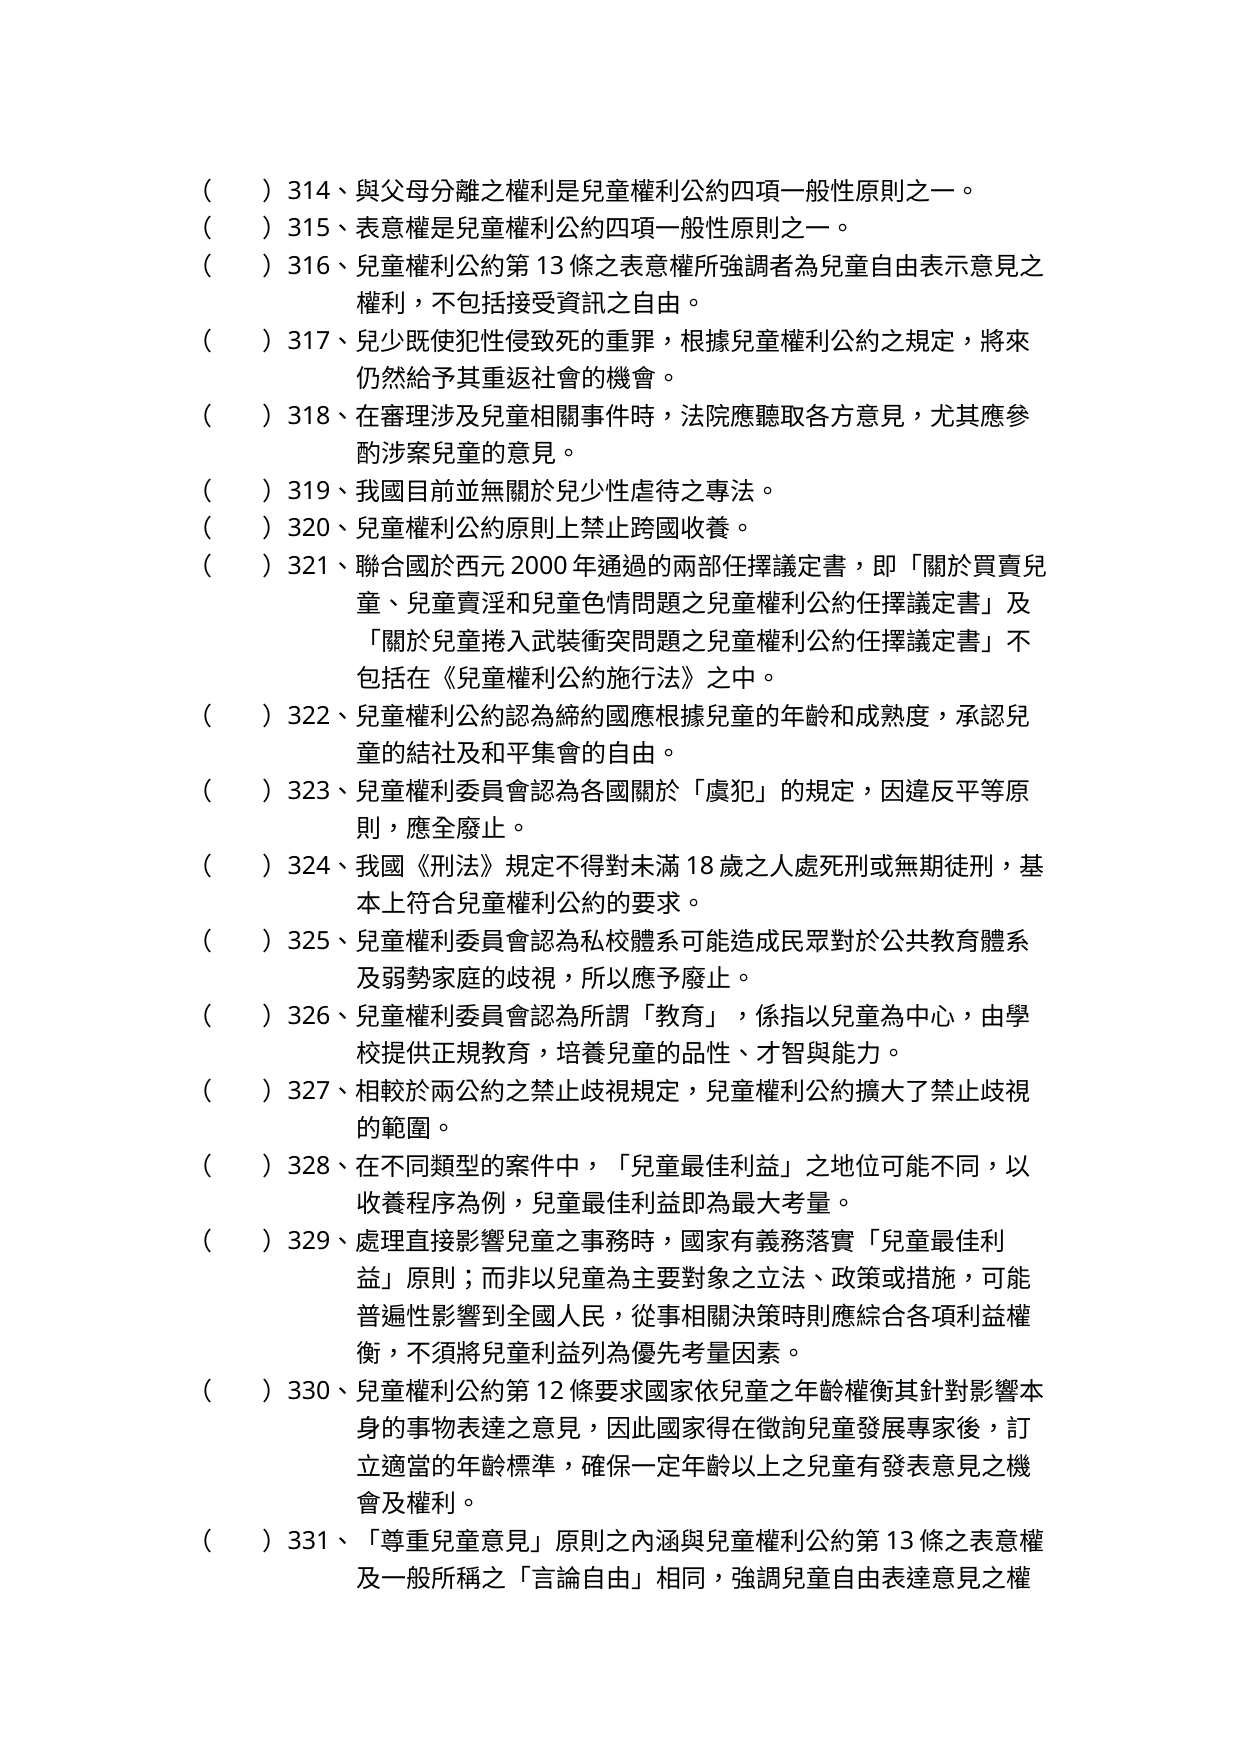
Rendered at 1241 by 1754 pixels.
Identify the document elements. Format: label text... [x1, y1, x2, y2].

text （ ）331、「尊重兒童意見」原則之內涵與兒童權利公約第13條之表意權及一般所稱之「言論自由」相同，強調兒童自由表達意見之權 [187, 1514, 1053, 1589]
text （ ）330、兒童權利公約第12條要求國家依兒童之年齡權衡其針對影響本身的事物表達之意見，因此國家得在徵詢兒童發展專家後，訂立適當的年齡標準，確保一定年齡以上之兒童有發表意見之機會及權利。 [187, 1364, 1053, 1514]
text （ ）323、兒童權利委員會認為各國關於「虞犯」的規定，因違反平等原則，應全廢止。 [187, 764, 1053, 839]
text （ ）315、表意權是兒童權利公約四項一般性原則之一。 [187, 202, 1053, 239]
text （ ）325、兒童權利委員會認為私校體系可能造成民眾對於公共教育體系及弱勢家庭的歧視，所以應予廢止。 [187, 914, 1053, 989]
text （ ）318、在審理涉及兒童相關事件時，法院應聽取各方意見，尤其應參酌涉案兒童的意見。 [187, 389, 1053, 464]
text （ ）322、兒童權利公約認為締約國應根據兒童的年齡和成熟度，承認兒童的結社及和平集會的自由。 [187, 689, 1053, 764]
text （ ）324、我國《刑法》規定不得對未滿18歲之人處死刑或無期徒刑，基本上符合兒童權利公約的要求。 [187, 839, 1053, 914]
text （ ）326、兒童權利委員會認為所謂「教育」，係指以兒童為中心，由學校提供正規教育，培養兒童的品性、才智與能力。 [187, 989, 1053, 1064]
text （ ）321、聯合國於西元2000年通過的兩部任擇議定書，即「關於買賣兒童、兒童賣淫和兒童色情問題之兒童權利公約任擇議定書」及「關於兒童捲入武裝衝突問題之兒童權利公約任擇議定書」不包括在《兒童權利公約施行法》之中。 [187, 539, 1053, 689]
text （ ）320、兒童權利公約原則上禁止跨國收養。 [187, 502, 1053, 539]
text （ ）317、兒少既使犯性侵致死的重罪，根據兒童權利公約之規定，將來仍然給予其重返社會的機會。 [187, 314, 1053, 389]
text （ ）329、處理直接影響兒童之事務時，國家有義務落實「兒童最佳利益」原則；而非以兒童為主要對象之立法、政策或措施，可能普遍性影響到全國人民，從事相關決策時則應綜合各項利益權衡，不須將兒童利益列為優先考量因素。 [187, 1214, 1053, 1364]
text （ ）314、與父母分離之權利是兒童權利公約四項一般性原則之一。 [187, 164, 1053, 202]
text （ ）319、我國目前並無關於兒少性虐待之專法。 [187, 464, 1053, 502]
text （ ）328、在不同類型的案件中，「兒童最佳利益」之地位可能不同，以收養程序為例，兒童最佳利益即為最大考量。 [187, 1139, 1053, 1214]
text （ ）316、兒童權利公約第13條之表意權所強調者為兒童自由表示意見之權利，不包括接受資訊之自由。 [187, 239, 1053, 314]
text （ ）327、相較於兩公約之禁止歧視規定，兒童權利公約擴大了禁止歧視的範圍。 [187, 1064, 1053, 1139]
